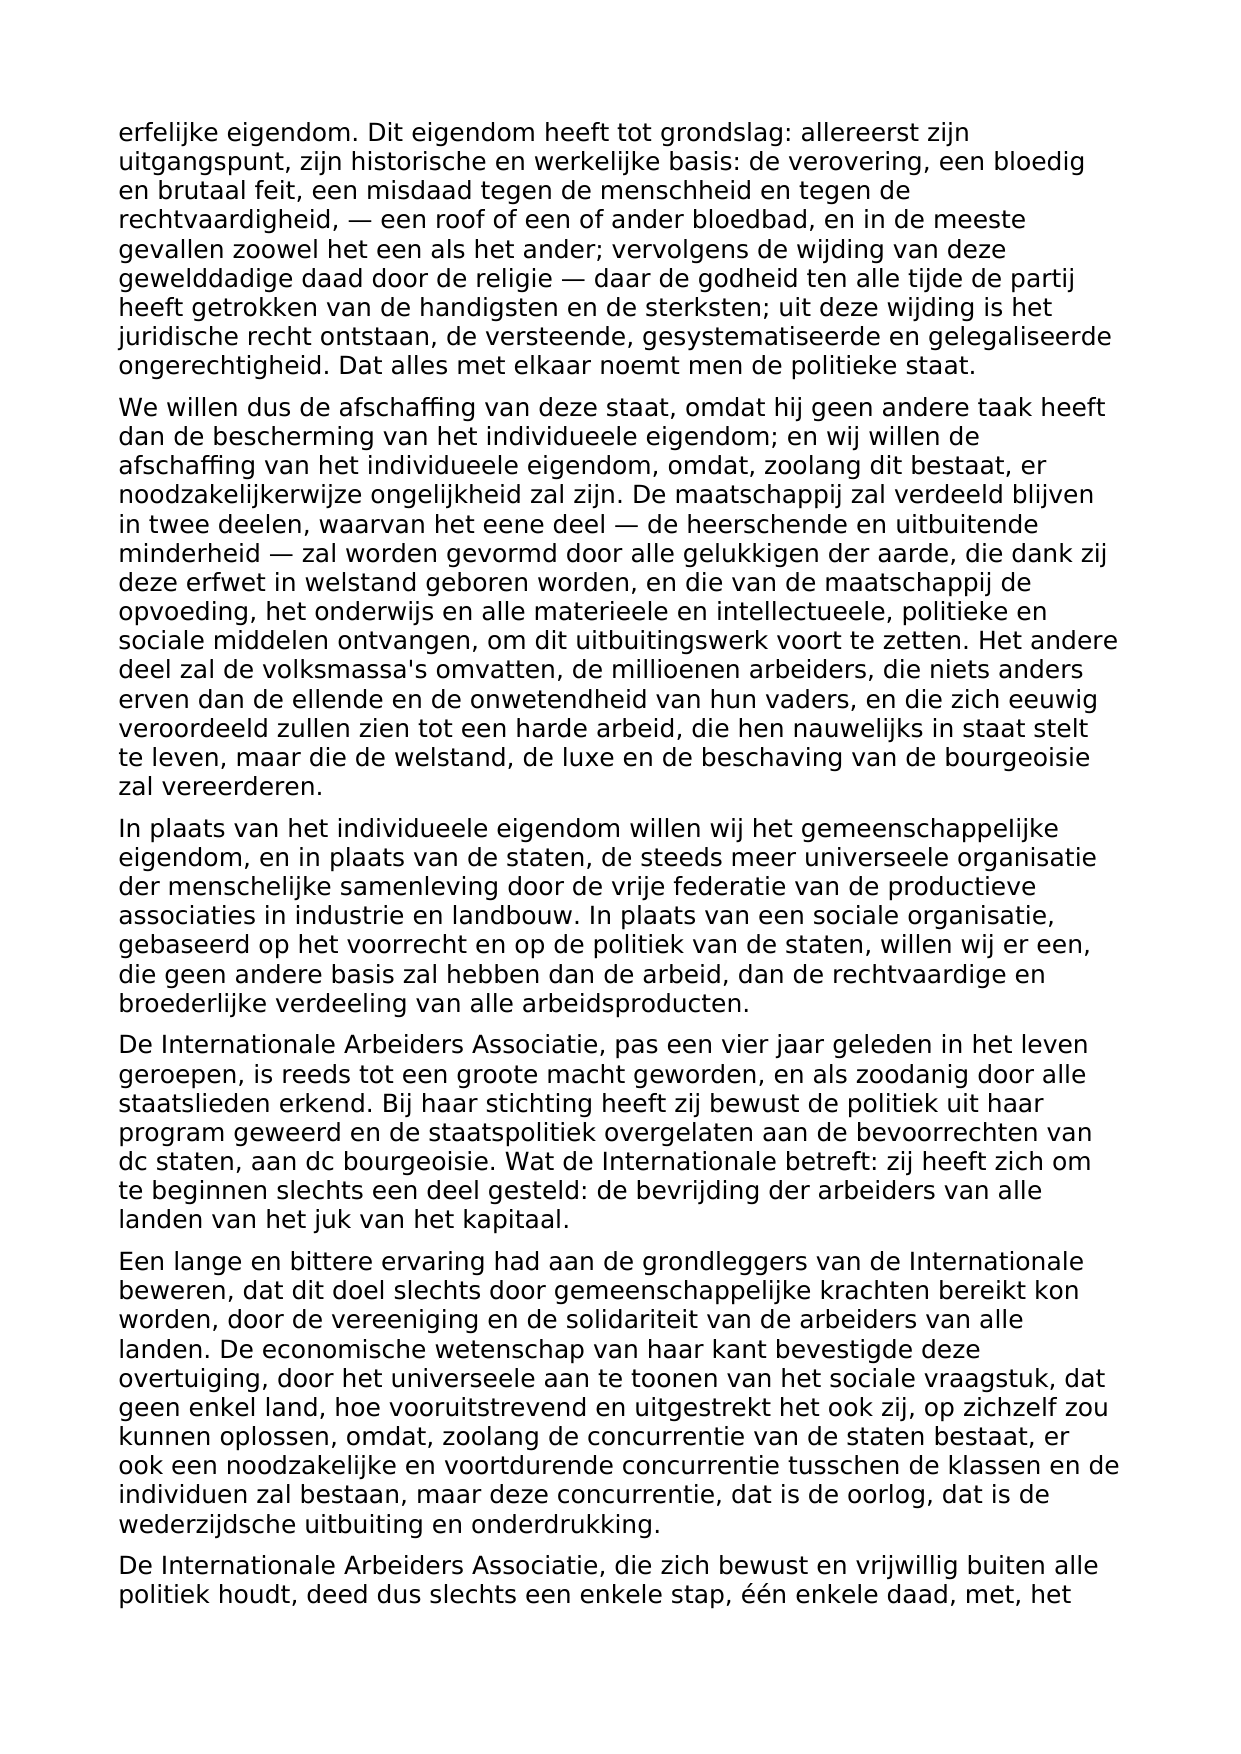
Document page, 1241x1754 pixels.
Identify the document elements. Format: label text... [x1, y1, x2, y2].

text De Internationale Arbeiders Associatie, pas een vier jaar geleden in het leven geroepen, is reeds tot een groote macht geworden, en als zoodanig door alle staatslieden erkend. Bij haar stichting heeft zij bewust de politiek uit haar program geweerd en de staatspolitiek overgelaten aan de bevoorrechten van dc staten, aan dc bourgeoisie. Wat de Internationale betreft: zij heeft zich om te beginnen slechts een deel gesteld: de bevrijding der arbeiders van alle landen van het juk van het kapitaal. [118, 1031, 1122, 1235]
text De Internationale Arbeiders Associatie, die zich bewust en vrijwillig buiten alle politiek houdt, deed dus slechts een enkele stap, één enkele daad, met, het [118, 1551, 1122, 1610]
text Een lange en bittere ervaring had aan de grondleggers van de Internationale beweren, dat dit doel slechts door gemeenschappelijke krachten bereikt kon worden, door de vereeniging en de solidariteit van de arbeiders van alle landen. De economische wetenschap van haar kant bevestigde deze overtuiging, door het universeele aan te toonen van het sociale vraagstuk, dat geen enkel land, hoe vooruitstrevend en uitgestrekt het ook zij, op zichzelf zou kunnen oplossen, omdat, zoolang de concurrentie van de staten bestaat, er ook een noodzakelijke en voortdurende concurrentie tusschen de klassen en de individuen zal bestaan, maar deze concurrentie, dat is de oorlog, dat is de wederzijdsche uitbuiting en onderdrukking. [118, 1247, 1122, 1539]
text In plaats van het individueele eigendom willen wij het gemeenschappeIijke eigendom, en in plaats van de staten, de steeds meer universeele organisatie der menschelijke samenleving door de vrije federatie van de productieve associaties in industrie en landbouw. In plaats van een sociale organisatie, gebaseerd op het voorrecht en op de politiek van de staten, willen wij er een, die geen andere basis zal hebben dan de arbeid, dan de rechtvaardige en broederlijke verdeeling van alle arbeidsproducten. [118, 814, 1122, 1018]
text erfelijke eigendom. Dit eigendom heeft tot grondslag: allereerst zijn uitgangspunt, zijn historische en werkelijke basis: de verovering, een bloedig en brutaal feit, een misdaad tegen de menschheid en tegen de rechtvaardigheid, — een roof of een of ander bloedbad, en in de meeste gevallen zoowel het een als het ander; vervolgens de wijding van deze gewelddadige daad door de religie — daar de godheid ten alle tijde de partij heeft getrokken van de handigsten en de sterksten; uit deze wijding is het juridische recht ontstaan, de versteende, gesystematiseerde en gelegaliseerde ongerechtigheid. Dat alles met elkaar noemt men de politieke staat. [118, 118, 1122, 381]
text We willen dus de afschaffing van deze staat, omdat hij geen andere taak heeft dan de bescherming van het individueele eigendom; en wij willen de afschaffing van het individueele eigendom, omdat, zoolang dit bestaat, er noodzakelijkerwijze ongelijkheid zal zijn. De maatschappij zal verdeeld blijven in twee deelen, waarvan het eene deel — de heerschende en uitbuitende minderheid — zal worden gevormd door alle gelukkigen der aarde, die dank zij deze erfwet in welstand geboren worden, en die van de maatschappij de opvoeding, het onderwijs en alle materieele en intellectueele, politieke en sociale middelen ontvangen, om dit uitbuitingswerk voort te zetten. Het andere deel zal de volksmassa's omvatten, de millioenen arbeiders, die niets anders erven dan de ellende en de onwetendheid van hun vaders, en die zich eeuwig veroordeeld zullen zien tot een harde arbeid, die hen nauwelijks in staat stelt te leven, maar die de welstand, de luxe en de beschaving van de bourgeoisie zal vereerderen. [118, 393, 1122, 801]
